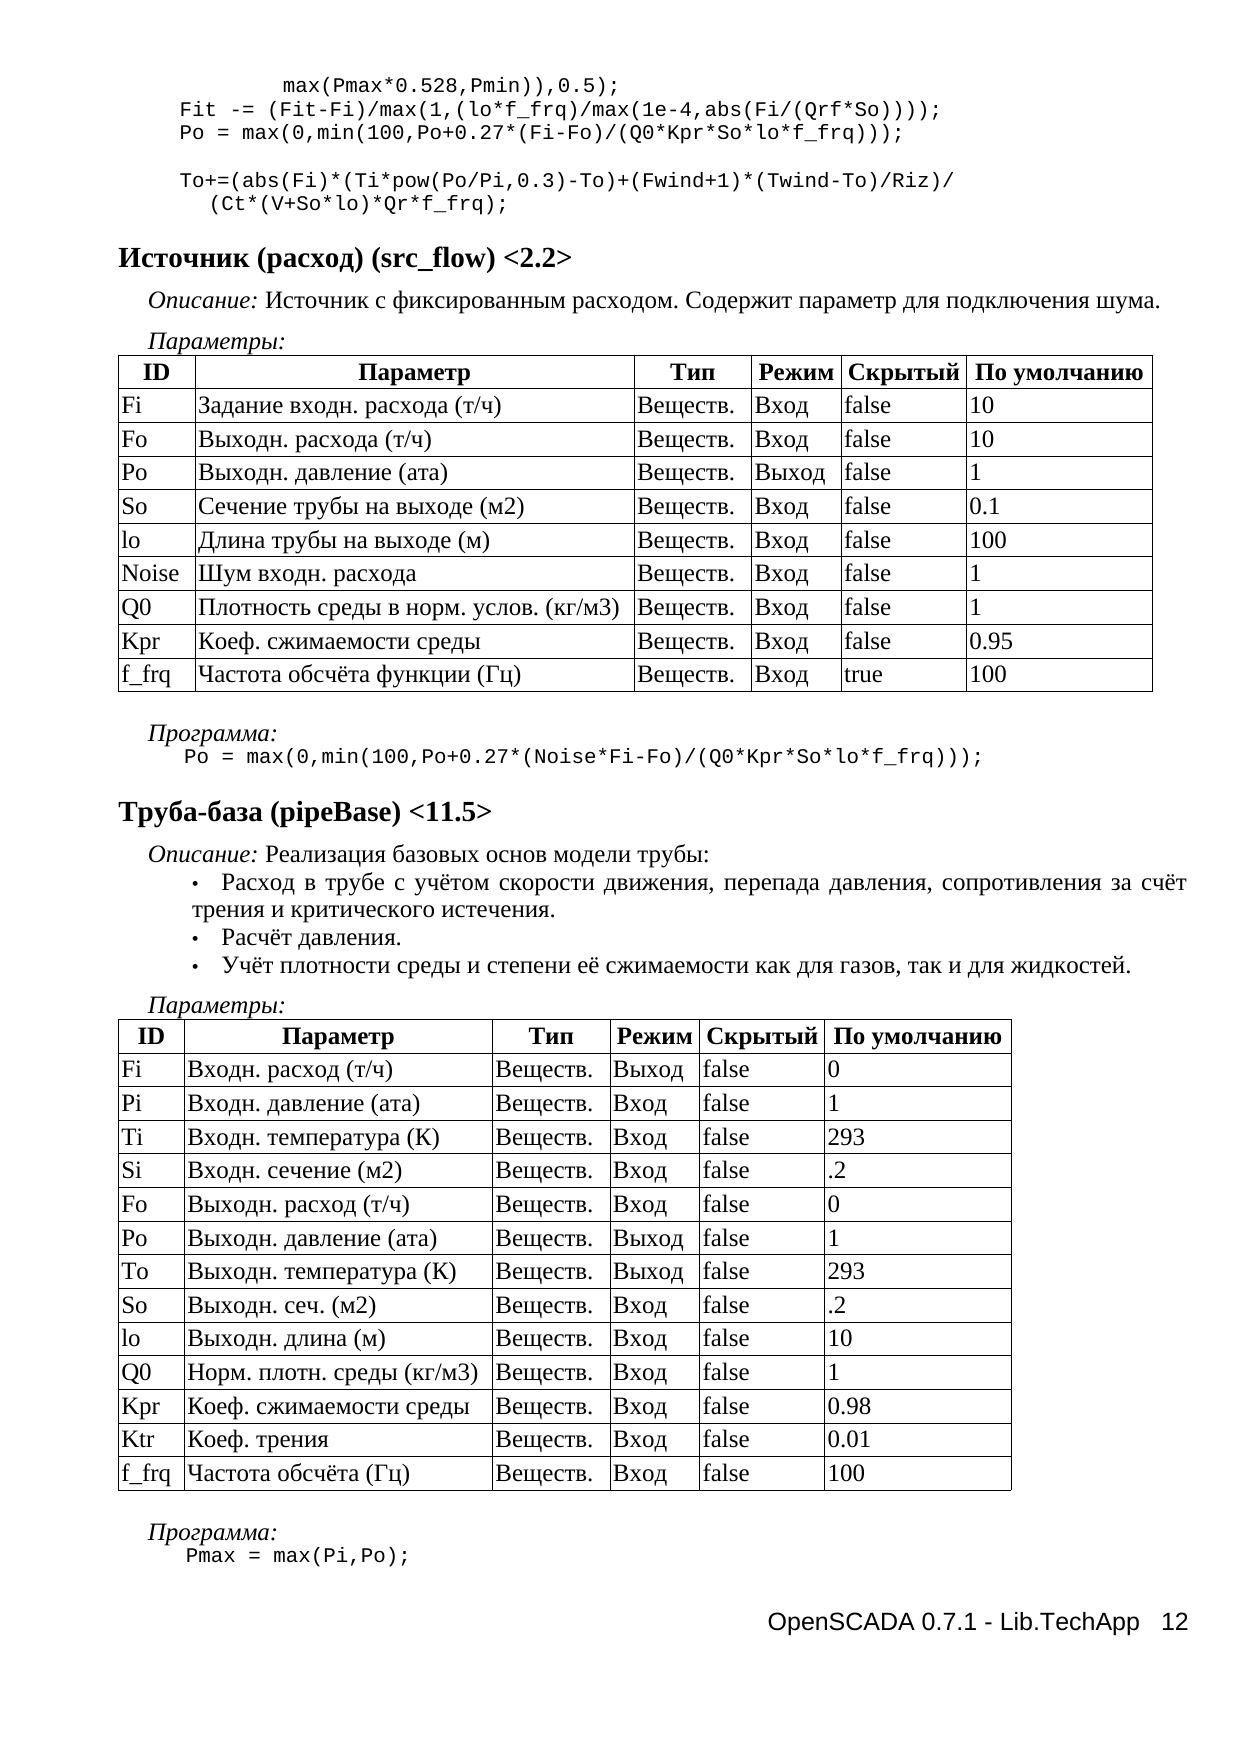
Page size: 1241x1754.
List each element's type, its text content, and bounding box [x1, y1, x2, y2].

table_cell false [700, 1222, 824, 1254]
text Fit -= (Fit-Fi)/max(1,(lo*f_frq)/max(1e-4,abs(Fi/(Qrf*So)))); [179, 99, 1188, 122]
list Параметры: [118, 327, 1188, 354]
list Описание: Реализация базовых основ модели трубы: [118, 840, 1188, 868]
table_cell false [700, 1087, 824, 1120]
table_cell Коеф. сжимаемости среды [196, 625, 634, 657]
list Учёт плотности среды и степени её сжимаемости как для газов, так и для жидкостей. [162, 951, 1188, 978]
table_cell Fo [119, 1188, 184, 1221]
table_cell Вход [611, 1154, 699, 1187]
table_cell 0.1 [967, 490, 1152, 523]
table_cell Вход [752, 625, 841, 657]
table_cell To [119, 1255, 184, 1288]
table_cell Входн. температура (К) [185, 1121, 492, 1153]
table_cell 0.95 [967, 625, 1152, 657]
table_cell Po [119, 1222, 184, 1254]
table_cell false [700, 1255, 824, 1288]
table_cell Q0 [119, 591, 195, 624]
table_cell Веществ. [635, 423, 751, 456]
table_cell Ktr [119, 1424, 184, 1456]
table_cell 0.98 [825, 1390, 1011, 1422]
table_cell true [842, 659, 966, 691]
table_cell Kpr [119, 1390, 184, 1422]
table_cell Fo [119, 423, 195, 456]
table_header Тип [493, 1020, 610, 1052]
table_cell false [700, 1121, 824, 1153]
table_cell Вход [752, 389, 841, 422]
subtitle Труба-база (pipeBase) <11.5> [118, 795, 1188, 827]
table_cell Pi [119, 1087, 184, 1120]
table_cell Выходн. сеч. (м2) [185, 1289, 492, 1322]
text Po = max(0,min(100,Po+0.27*(Fi-Fo)/(Q0*Kpr*So*lo*f_frq))); [179, 122, 1188, 146]
table_cell Вход [611, 1457, 699, 1490]
table_cell Веществ. [493, 1054, 610, 1086]
table_cell Fi [119, 389, 195, 422]
table_cell false [700, 1424, 824, 1456]
table_cell false [700, 1054, 824, 1086]
table_cell false [700, 1356, 824, 1389]
table_cell false [842, 423, 966, 456]
table_cell Вход [611, 1323, 699, 1355]
table_cell Задание входн. расхода (т/ч) [196, 389, 634, 422]
table_cell false [700, 1188, 824, 1221]
table_cell 1 [967, 557, 1152, 590]
table_cell Выходн. давление (ата) [196, 457, 634, 489]
table_cell Веществ. [635, 659, 751, 691]
table_cell 293 [825, 1121, 1011, 1153]
table_cell 1 [825, 1222, 1011, 1254]
table_cell false [842, 457, 966, 489]
table_cell Веществ. [635, 625, 751, 657]
table_cell Выход [752, 457, 841, 489]
table_cell Ti [119, 1121, 184, 1153]
table_cell Выход [611, 1054, 699, 1086]
table_cell Вход [611, 1424, 699, 1456]
subtitle Источник (расход) (src_flow) <2.2> [118, 242, 1188, 274]
table_cell 1 [825, 1356, 1011, 1389]
table_cell Вход [752, 524, 841, 556]
table_cell 293 [825, 1255, 1011, 1288]
table_cell Вход [752, 423, 841, 456]
table_header По умолчанию [825, 1020, 1011, 1052]
table_cell Коеф. сжимаемости среды [185, 1390, 492, 1422]
table_cell Веществ. [493, 1390, 610, 1422]
table_cell Веществ. [635, 591, 751, 624]
table_cell 1 [967, 591, 1152, 624]
table_cell Веществ. [493, 1356, 610, 1389]
table_cell Выходн. давление (ата) [185, 1222, 492, 1254]
table_cell false [842, 591, 966, 624]
list Программа: [118, 1518, 1188, 1545]
table_header Режим [752, 356, 841, 388]
table_cell lo [119, 524, 195, 556]
table_cell Веществ. [493, 1289, 610, 1322]
table_cell 100 [967, 524, 1152, 556]
list Параметры: [118, 991, 1188, 1019]
table_cell So [119, 490, 195, 523]
table_cell Вход [752, 591, 841, 624]
table_cell Веществ. [493, 1188, 610, 1221]
table_cell false [700, 1390, 824, 1422]
table_cell 1 [967, 457, 1152, 489]
table_cell false [842, 625, 966, 657]
table_cell 1 [825, 1087, 1011, 1120]
table_cell Вход [611, 1289, 699, 1322]
table_cell So [119, 1289, 184, 1322]
table_header ID [119, 1020, 184, 1052]
table_cell Выходн. расход (т/ч) [185, 1188, 492, 1221]
table_cell Вход [752, 659, 841, 691]
table_cell false [842, 524, 966, 556]
table_cell Коеф. трения [185, 1424, 492, 1456]
table_cell Веществ. [493, 1323, 610, 1355]
table_cell Входн. расход (т/ч) [185, 1054, 492, 1086]
table_header ID [119, 356, 195, 388]
table_cell .2 [825, 1154, 1011, 1187]
table_cell Вход [611, 1188, 699, 1221]
table_cell Выходн. температура (К) [185, 1255, 492, 1288]
table_cell Веществ. [493, 1255, 610, 1288]
table_cell Выходн. расхода (т/ч) [196, 423, 634, 456]
table_cell Si [119, 1154, 184, 1187]
table_cell Входн. сечение (м2) [185, 1154, 492, 1187]
table_cell Входн. давление (ата) [185, 1087, 492, 1120]
table_header Скрытый [842, 356, 966, 388]
text max(Pmax*0.528,Pmin)),0.5); [179, 75, 1188, 99]
table_cell Веществ. [635, 524, 751, 556]
list Расчёт давления. [162, 923, 1188, 951]
text To+=(abs(Fi)*(Ti*pow(Po/Pi,0.3)-To)+(Fwind+1)*(Twind-To)/Riz)/(Ct*(V+So*lo)*Qr*f_frq); [179, 169, 1188, 217]
table_header Режим [611, 1020, 699, 1052]
table_cell Вход [611, 1087, 699, 1120]
table_cell Веществ. [635, 490, 751, 523]
table_cell 10 [967, 423, 1152, 456]
table_cell 0 [825, 1054, 1011, 1086]
table_cell 100 [967, 659, 1152, 691]
table_cell false [700, 1457, 824, 1490]
table_cell Q0 [119, 1356, 184, 1389]
table_cell Веществ. [635, 557, 751, 590]
table_cell Шум входн. расхода [196, 557, 634, 590]
table_cell lo [119, 1323, 184, 1355]
table_cell Частота обсчёта функции (Гц) [196, 659, 634, 691]
table_cell Kpr [119, 625, 195, 657]
table_header Скрытый [700, 1020, 824, 1052]
table_cell Плотность среды в норм. услов. (кг/м3) [196, 591, 634, 624]
table_cell f_frq [119, 659, 195, 691]
text Описание: Источник с фиксированным расходом. Содержит параметр для подключения шума. [118, 287, 1188, 314]
table_header По умолчанию [967, 356, 1152, 388]
table_cell Fi [119, 1054, 184, 1086]
table_cell Веществ. [493, 1457, 610, 1490]
table_cell Выход [611, 1222, 699, 1254]
table_cell false [842, 490, 966, 523]
table_cell Сечение трубы на выходе (м2) [196, 490, 634, 523]
table_cell Noise [119, 557, 195, 590]
table_cell Вход [611, 1390, 699, 1422]
table_header Тип [635, 356, 751, 388]
table_cell 10 [967, 389, 1152, 422]
list Расход в трубе с учётом скорости движения, перепада давления, сопротивления за счёт трения и критического истечения. [162, 868, 1188, 923]
table_cell false [700, 1154, 824, 1187]
text Pmax = max(Pi,Po); [186, 1545, 1188, 1569]
table_cell 10 [825, 1323, 1011, 1355]
table_cell Веществ. [493, 1222, 610, 1254]
table_cell Частота обсчёта (Гц) [185, 1457, 492, 1490]
table_cell f_frq [119, 1457, 184, 1490]
table_header Параметр [196, 356, 634, 388]
table_cell false [700, 1289, 824, 1322]
table_cell false [842, 389, 966, 422]
table_cell Po [119, 457, 195, 489]
table_cell Вход [752, 490, 841, 523]
table_cell Веществ. [493, 1121, 610, 1153]
table_cell Веществ. [493, 1154, 610, 1187]
table_cell Вход [611, 1121, 699, 1153]
table_cell .2 [825, 1289, 1011, 1322]
table_cell Длина трубы на выходе (м) [196, 524, 634, 556]
table_cell false [842, 557, 966, 590]
table_cell Вход [752, 557, 841, 590]
table_cell false [700, 1323, 824, 1355]
table_cell Веществ. [635, 457, 751, 489]
list Программа: [118, 719, 1188, 747]
table_cell Веществ. [493, 1424, 610, 1456]
table_cell Вход [611, 1356, 699, 1389]
table_cell Выходн. длина (м) [185, 1323, 492, 1355]
table_cell Веществ. [493, 1087, 610, 1120]
text Po = max(0,min(100,Po+0.27*(Noise*Fi-Fo)/(Q0*Kpr*So*lo*f_frq))); [184, 747, 1188, 770]
table_cell 0.01 [825, 1424, 1011, 1456]
table_cell Выход [611, 1255, 699, 1288]
table_cell 0 [825, 1188, 1011, 1221]
table_header Параметр [185, 1020, 492, 1052]
table_cell 100 [825, 1457, 1011, 1490]
table_cell Веществ. [635, 389, 751, 422]
table_cell Норм. плотн. среды (кг/м3) [185, 1356, 492, 1389]
